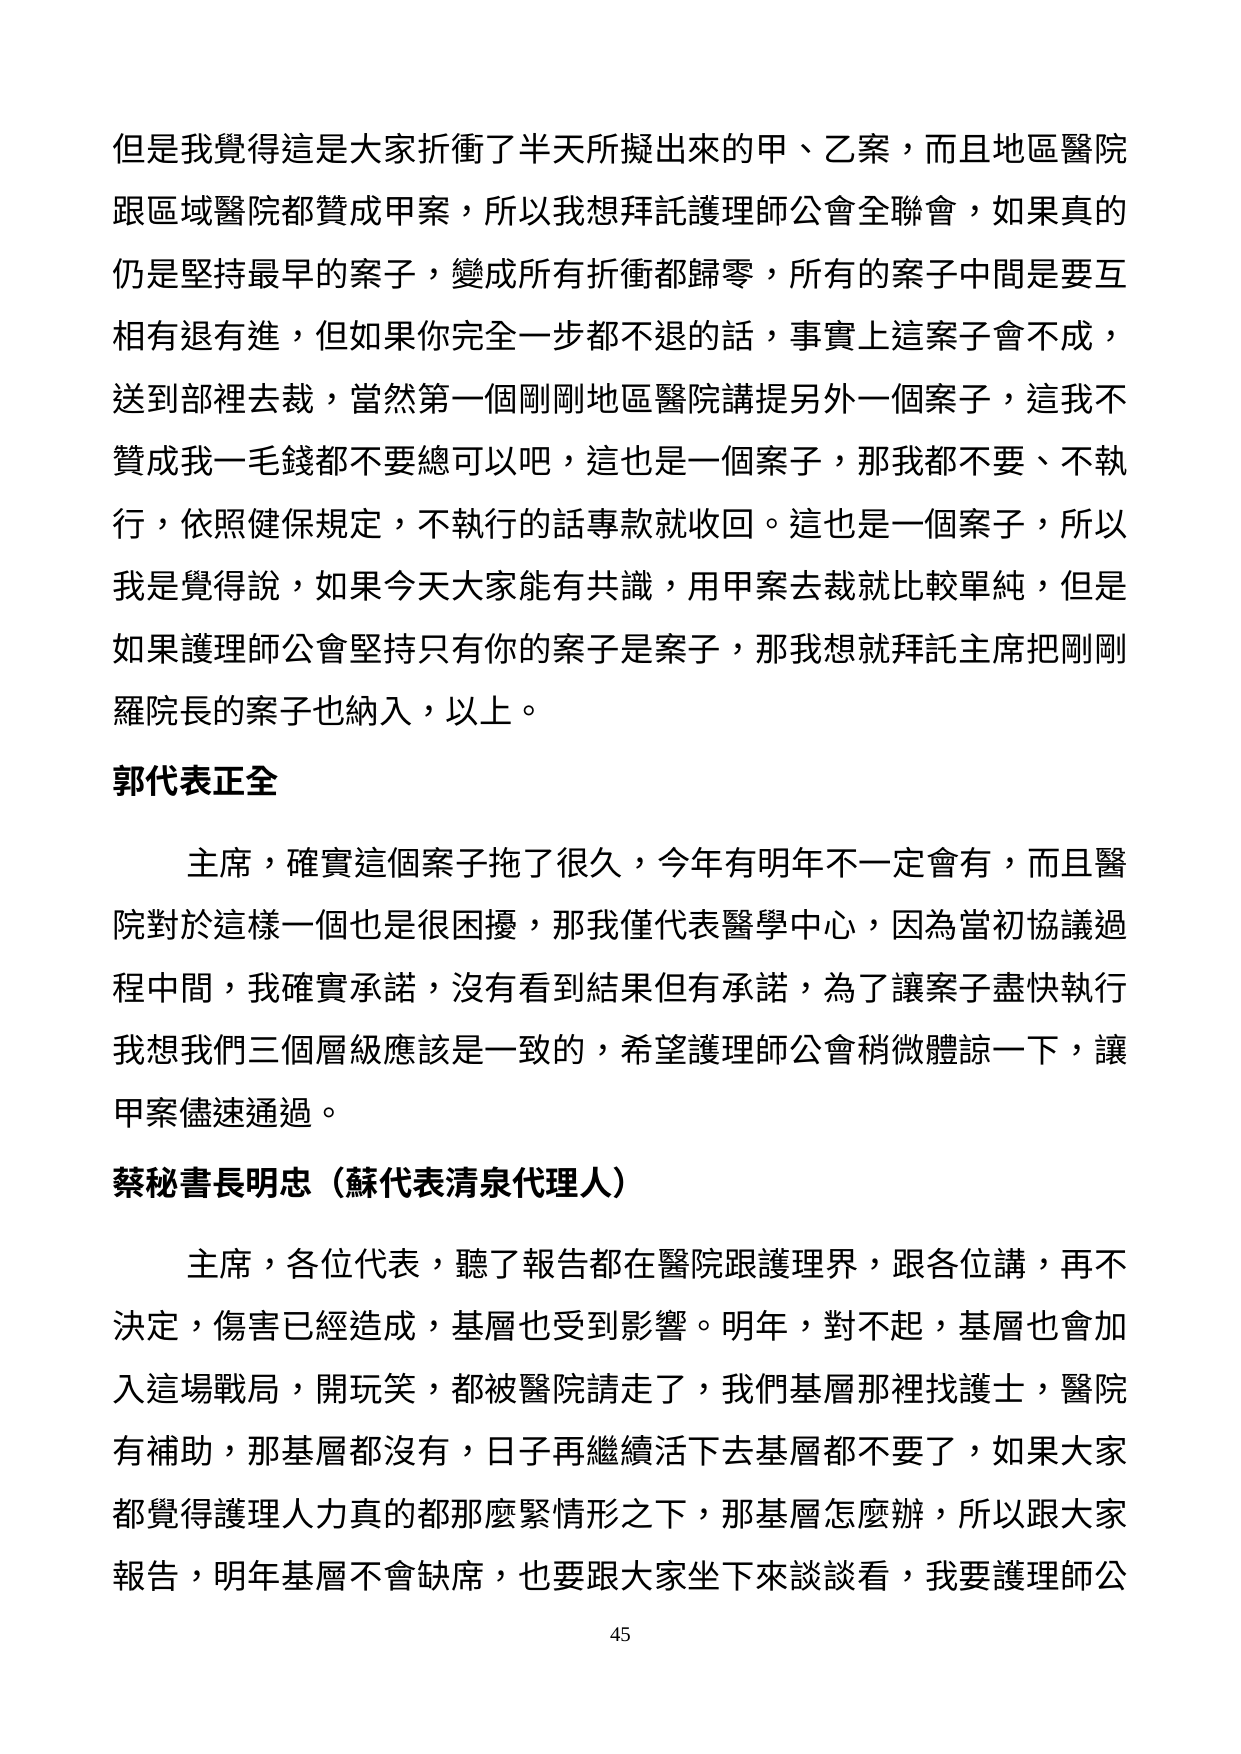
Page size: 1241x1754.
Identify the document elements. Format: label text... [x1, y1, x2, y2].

text 主席，各位代表，聽了報告都在醫院跟護理界，跟各位講，再不決定，傷害已經造成，基層也受到影響。明年，對不起，基層也會加入這場戰局，開玩笑，都被醫院請走了，我們基層那裡找護士，醫院有補助，那基層都沒有，日子再繼續活下去基層都不要了，如果大家都覺得護理人力真的都那麼緊情形之下，那基層怎麼辦，所以跟大家報告，明年基層不會缺席，也要跟大家坐下來談談看，我要護理師公 [112, 1220, 1128, 1595]
text 蔡秘書長明忠（蘇代表清泉代理人） [112, 1139, 1128, 1201]
text 主席，確實這個案子拖了很久，今年有明年不一定會有，而且醫院對於這樣一個也是很困擾，那我僅代表醫學中心，因為當初協議過程中間，我確實承諾，沒有看到結果但有承諾，為了讓案子盡快執行，我想我們三個層級應該是一致的，希望護理師公會稍微體諒一下，讓甲案儘速通過。 [112, 819, 1128, 1131]
text 郭代表正全 [112, 738, 1128, 800]
text 主席我想這個案子真的討論很久，真的就像主席講的中間折衝了很多，最早的案子其實跟這個長得不一樣，大家折衝了半天，蔡主任秘書主持的就不止一次，我印象中參加兩次會議，最後折衝出來是甲、乙案，剛剛醫學中心也表達對於不論甲乙案佔率都偏低，這個是事實。但是我覺得這是大家折衝了半天所擬出來的甲、乙案，而且地區醫院跟區域醫院都贊成甲案，所以我想拜託護理師公會全聯會，如果真的仍是堅持最早的案子，變成所有折衝都歸零，所有的案子中間是要互相有退有進，但如果你完全一步都不退的話，事實上這案子會不成，送到部裡去裁，當然第一個剛剛地區醫院講提另外一個案子，這我不贊成我一毛錢都不要總可以吧，這也是一個案子，那我都不要、不執行，依照健保規定，不執行的話專款就收回。這也是一個案子，所以我是覺得說，如果今天大家能有共識，用甲案去裁就比較單純，但是如果護理師公會堅持只有你的案子是案子，那我想就拜託主席把剛剛羅院長的案子也納入，以上。 [112, 105, 1128, 730]
